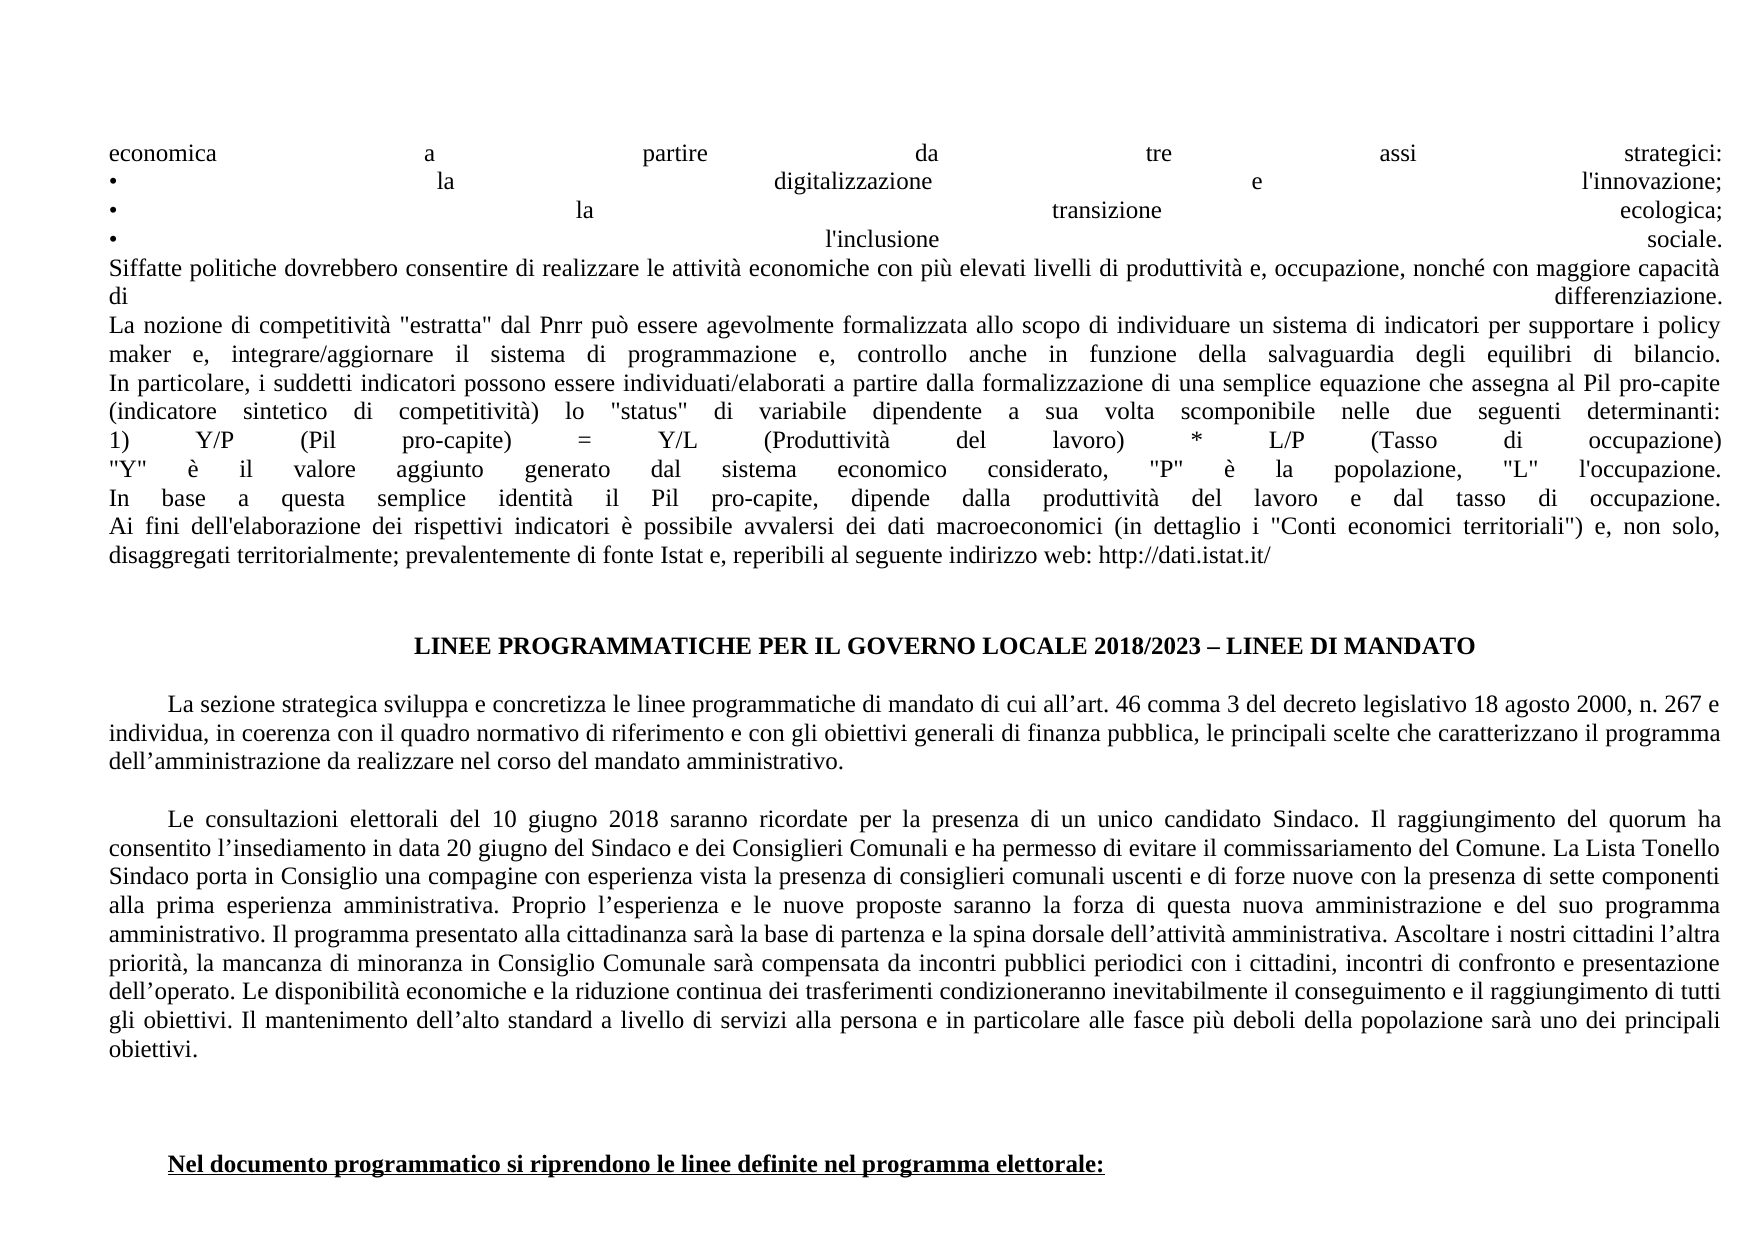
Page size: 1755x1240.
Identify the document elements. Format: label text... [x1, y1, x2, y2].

text Le consultazioni elettorali del 10 giugno 2018 saranno ricordate per la presenza di un unico candidato Sindaco. Il raggiungimento del quorum ha consentito l’insediamento in data 20 giugno del Sindaco e dei Consiglieri Comunali e ha permesso di evitare il commissariamento del Comune. La Lista Tonello Sindaco porta in Consiglio una compagine con esperienza vista la presenza di consiglieri comunali uscenti e di forze nuove con la presenza di sette componenti alla prima esperienza amministrativa. Proprio l’esperienza e le nuove proposte saranno la forza di questa nuova amministrazione e del suo programma amministrativo. Il programma presentato alla cittadinanza sarà la base di partenza e la spina dorsale dell’attività amministrativa. Ascoltare i nostri cittadini l’altra priorità, la mancanza di minoranza in Consiglio Comunale sarà compensata da incontri pubblici periodici con i cittadini, incontri di confronto e presentazione dell’operato. Le disponibilità economiche e la riduzione continua dei trasferimenti condizioneranno inevitabilmente il conseguimento e il raggiungimento di tutti gli obiettivi. Il mantenimento dell’alto standard a livello di servizi alla persona e in particolare alle fasce più deboli della popolazione sarà uno dei principali obiettivi. [108, 804, 1723, 1063]
text La sezione strategica sviluppa e concretizza le linee programmatiche di mandato di cui all’art. 46 comma 3 del decreto legislativo 18 agosto 2000, n. 267 e individua, in coerenza con il quadro normativo di riferimento e con gli obiettivi generali di finanza pubblica, le principali scelte che caratterizzano il programma dell’amministrazione da realizzare nel corso del mandato amministrativo. [108, 689, 1723, 775]
text LINEE PROGRAMMATICHE PER IL GOVERNO LOCALE 2018/2023 – LINEE DI MANDATO [108, 631, 1723, 660]
text economica a partire da tre assi strategici: • la digitalizzazione e l'innovazione; • la transizione ecologica; • l'inclusione sociale. Siffatte politiche dovrebbero consentire di realizzare le attività economiche con più elevati livelli di produttività e, occupazione, nonché con maggiore capacità di differenziazione. La nozione di competitività "estratta" dal Pnrr può essere agevolmente formalizzata allo scopo di individuare un sistema di indicatori per supportare i policy maker e, integrare/aggiornare il sistema di programmazione e, controllo anche in funzione della salvaguardia degli equilibri di bilancio. In particolare, i suddetti indicatori possono essere individuati/elaborati a partire dalla formalizzazione di una semplice equazione che assegna al Pil pro-capite (indicatore sintetico di competitività) lo "status" di variabile dipendente a sua volta scomponibile nelle due seguenti determinanti: 1) Y/P (Pil pro-capite) = Y/L (Produttività del lavoro) * L/P (Tasso di occupazione) "Y" è il valore aggiunto generato dal sistema economico considerato, "P" è la popolazione, "L" l'occupazione. In base a questa semplice identità il Pil pro-capite, dipende dalla produttività del lavoro e dal tasso di occupazione. Ai fini dell'elaborazione dei rispettivi indicatori è possibile avvalersi dei dati macroeconomici (in dettaglio i "Conti economici territoriali") e, non solo, disaggregati territorialmente; prevalentemente di fonte Istat e, reperibili al seguente indirizzo web: http://dati.istat.it/ [108, 138, 1723, 569]
text Nel documento programmatico si riprendono le linee definite nel programma elettorale: [108, 1149, 1723, 1178]
